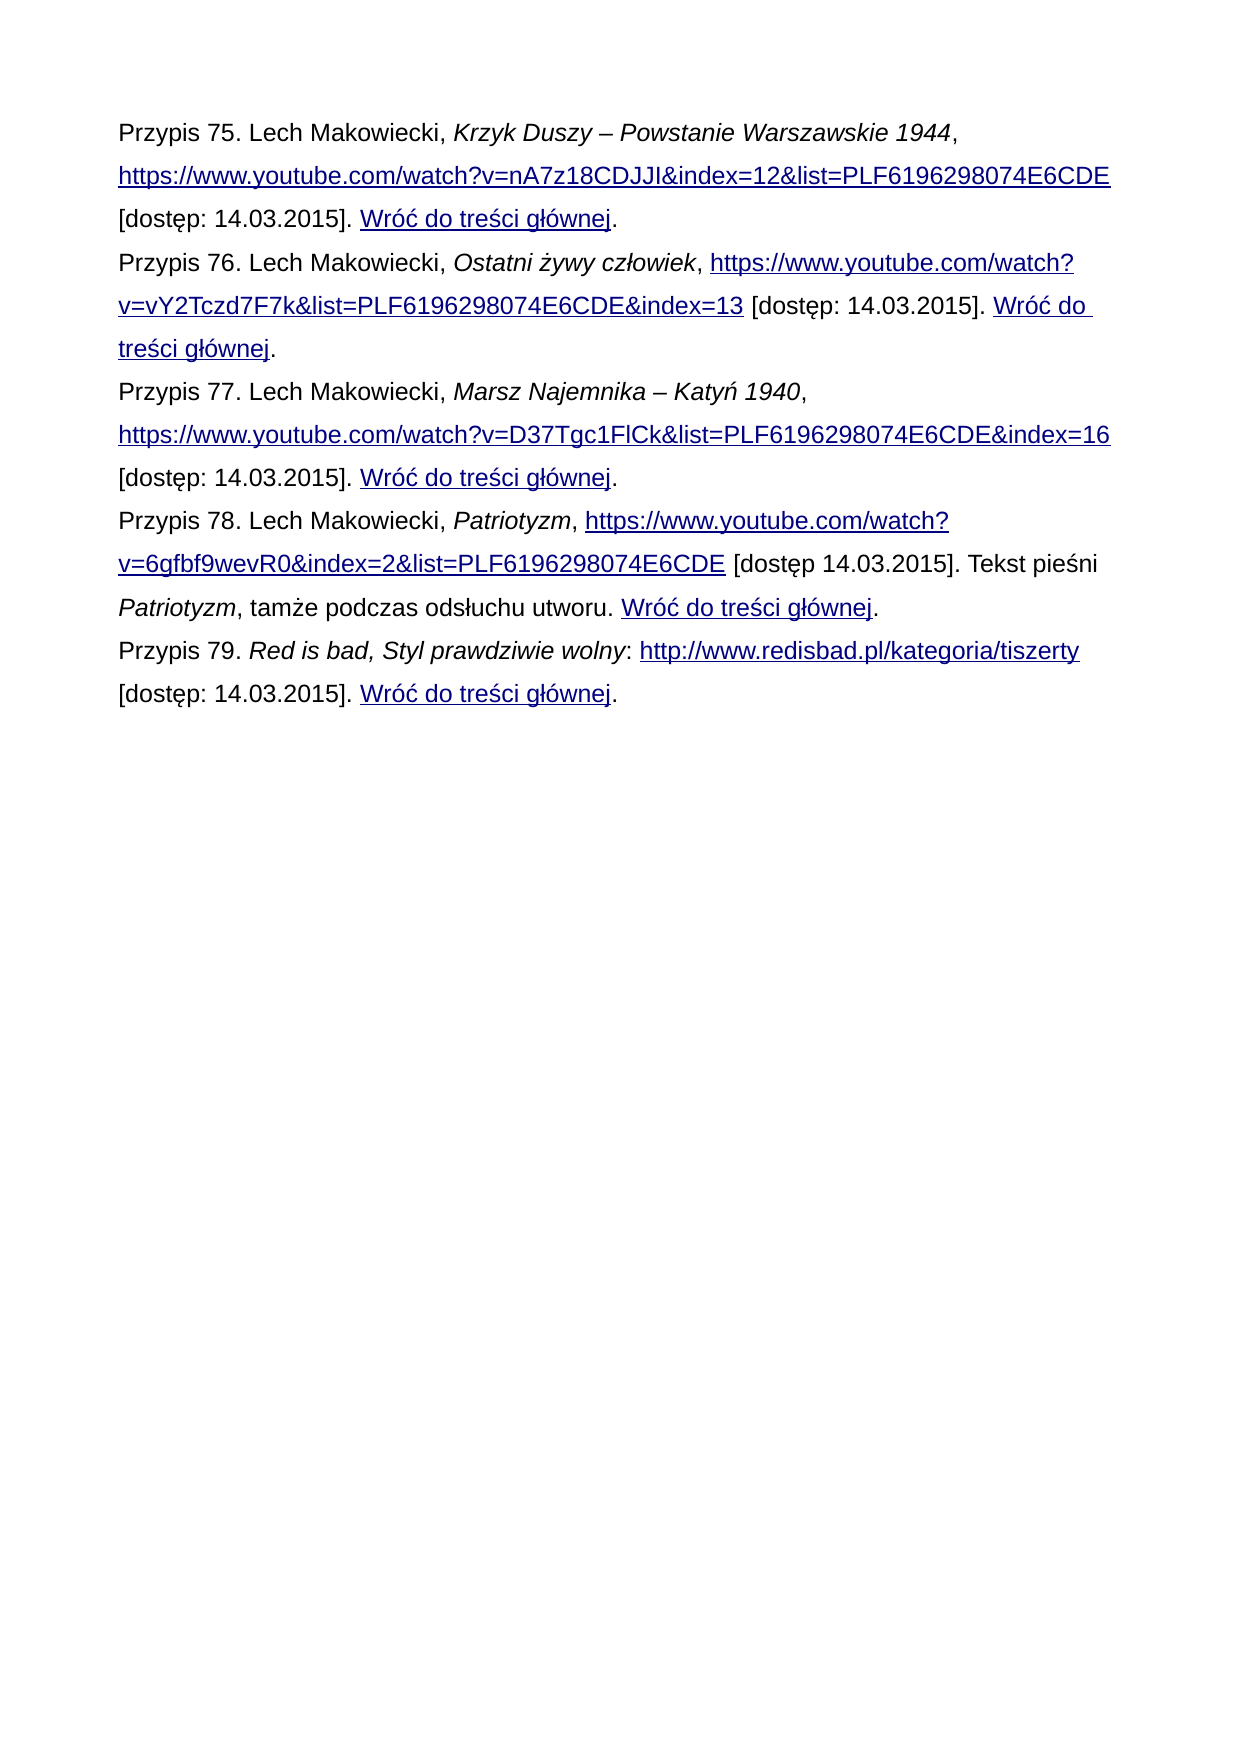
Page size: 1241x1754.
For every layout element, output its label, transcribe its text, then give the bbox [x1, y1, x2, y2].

text Przypis 78. Lech Makowiecki, Patriotyzm, https://www.youtube.com/watch?v=6gfbf9wevR0&index=2&list=PLF6196298074E6CDE [dostęp 14.03.2015]. Tekst pieśni Patriotyzm, tamże podczas odsłuchu utworu. Wróć do treści głównej. [118, 506, 1122, 621]
text Przypis 75. Lech Makowiecki, Krzyk Duszy – Powstanie Warszawskie 1944, https://www.youtube.com/watch?v=nA7z18CDJJI&index=12&list=PLF6196298074E6CDE [dostęp: 14.03.2015]. Wróć do treści głównej. [118, 118, 1122, 233]
text Przypis 77. Lech Makowiecki, Marsz Najemnika – Katyń 1940, https://www.youtube.com/watch?v=D37Tgc1FlCk&list=PLF6196298074E6CDE&index=16 [dostęp: 14.03.2015]. Wróć do treści głównej. [118, 377, 1122, 492]
text Przypis 79. Red is bad, Styl prawdziwie wolny: http://www.redisbad.pl/kategoria/tiszerty [dostęp: 14.03.2015]. Wróć do treści głównej. [118, 636, 1122, 707]
text Przypis 76. Lech Makowiecki, Ostatni żywy człowiek, https://www.youtube.com/watch?v=vY2Tczd7F7k&list=PLF6196298074E6CDE&index=13 [dostęp: 14.03.2015]. Wróć do treści głównej. [118, 247, 1122, 362]
